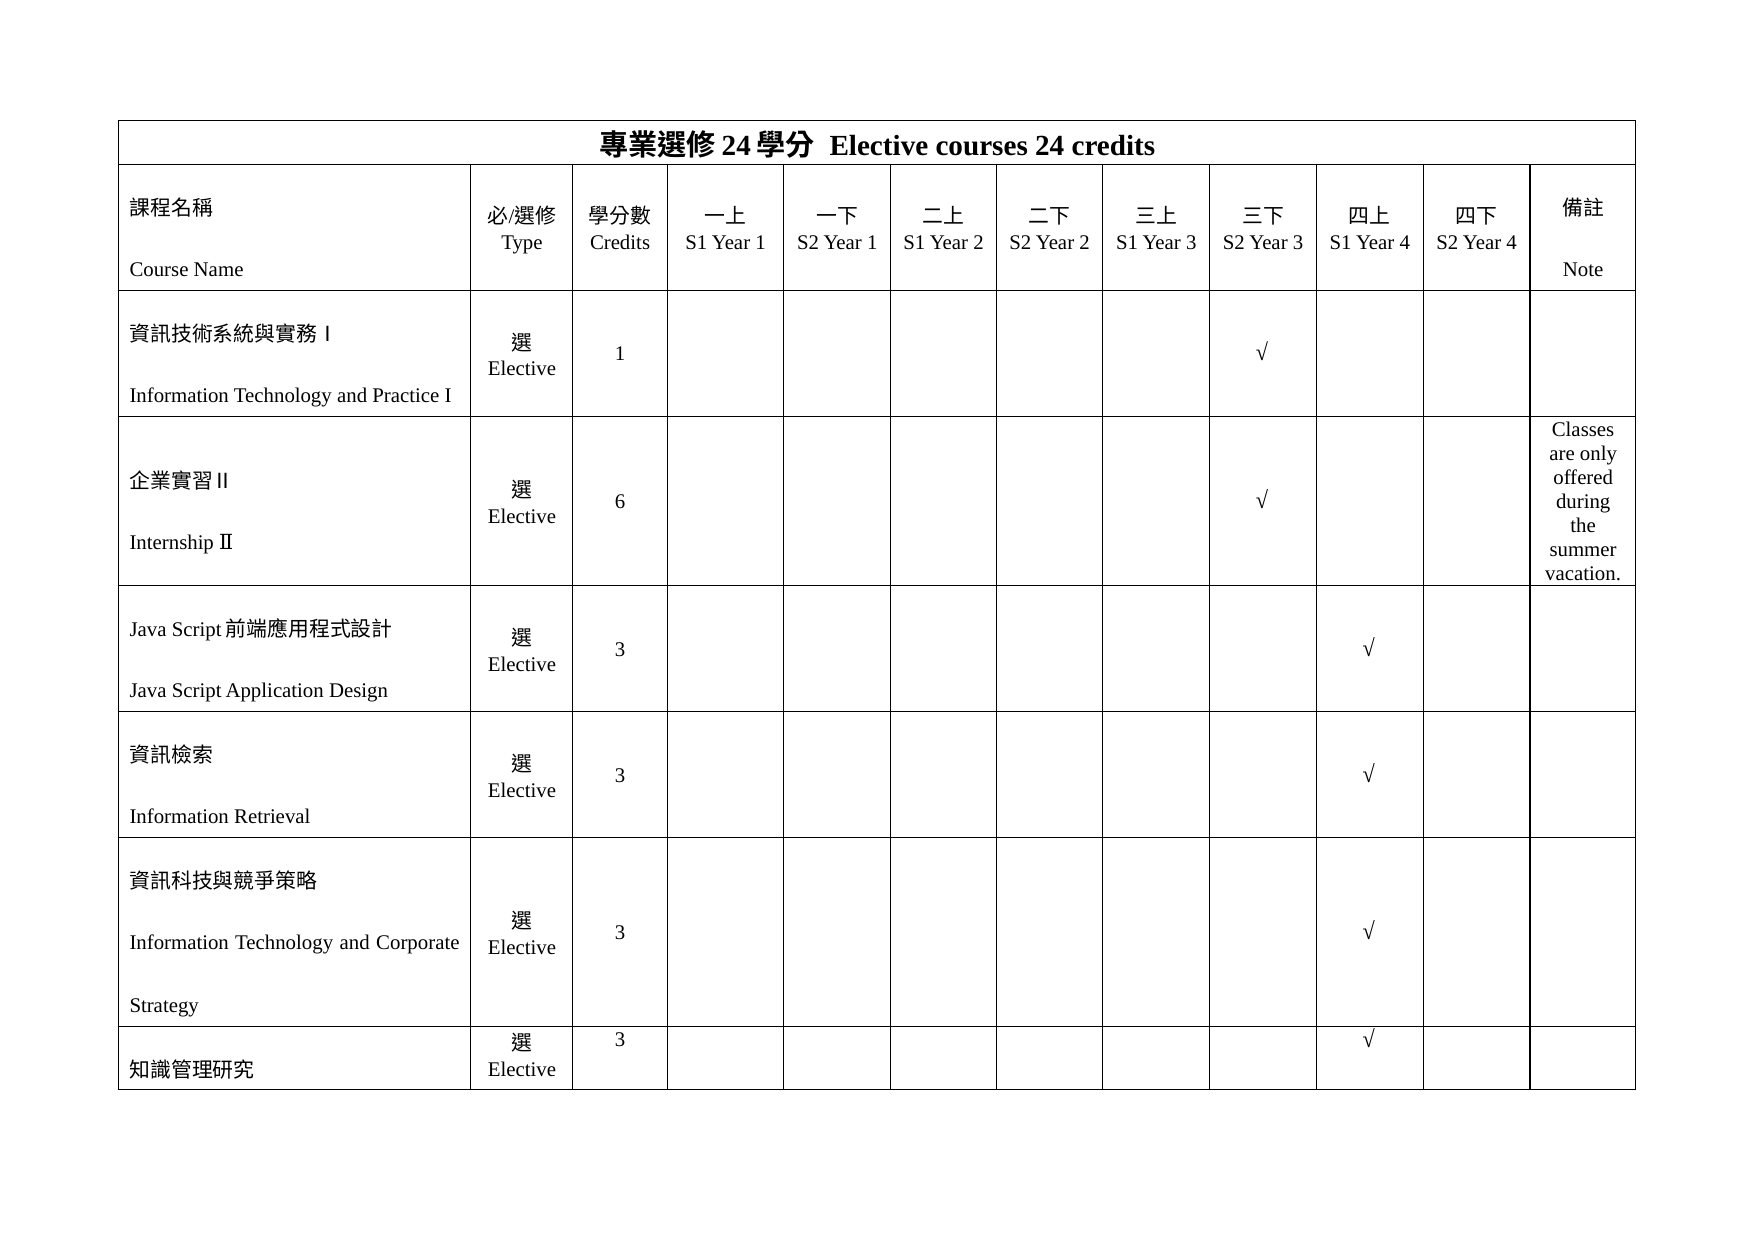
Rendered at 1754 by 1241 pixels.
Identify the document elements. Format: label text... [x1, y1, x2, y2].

table_cell 3 [573, 1027, 667, 1089]
table_cell [1210, 586, 1316, 711]
table_cell [1424, 1027, 1529, 1089]
table_cell [1531, 1027, 1635, 1089]
table_cell [1531, 291, 1635, 416]
table_cell 課程名稱 Course Name [119, 165, 470, 289]
table_cell [1210, 417, 1316, 585]
table_cell [668, 291, 783, 416]
table_cell 備註 Note [1531, 165, 1635, 289]
table_cell [784, 712, 890, 837]
table_cell [997, 838, 1102, 1026]
table_cell [1103, 417, 1209, 585]
table_cell [997, 1027, 1102, 1089]
table_cell [1424, 417, 1529, 585]
table_cell [668, 838, 783, 1026]
table_cell [668, 712, 783, 837]
table_cell [1531, 586, 1635, 711]
table_cell [1103, 1027, 1209, 1089]
table_cell [668, 586, 783, 711]
table_cell 選 Elective [471, 838, 572, 1026]
table_cell [1317, 586, 1423, 711]
table_cell 四下 S2 Year 4 [1424, 165, 1529, 289]
table_cell 資訊技術系統與實務Ⅰ Information Technology and Practice I [119, 291, 470, 416]
table_cell 企業實習Ⅱ Internship Ⅱ [119, 417, 470, 585]
table_cell 四上 S1 Year 4 [1317, 165, 1423, 289]
table_cell [891, 291, 996, 416]
table_cell [1103, 838, 1209, 1026]
table_cell 三下 S2 Year 3 [1210, 165, 1316, 289]
table_cell [1103, 712, 1209, 837]
table_cell 選 Elective [471, 1027, 572, 1089]
table_cell [891, 712, 996, 837]
table_cell 知識管理研究 [119, 1027, 470, 1089]
table_cell 一下 S2 Year 1 [784, 165, 890, 289]
table_cell [1531, 838, 1635, 1026]
table_cell [784, 291, 890, 416]
table_cell 資訊檢索 Information Retrieval [119, 712, 470, 837]
table_cell [997, 712, 1102, 837]
table_cell [1103, 291, 1209, 416]
table_cell [784, 417, 890, 585]
table_cell [1210, 1027, 1316, 1089]
table_cell 二上 S1 Year 2 [891, 165, 996, 289]
table_cell [997, 417, 1102, 585]
table_cell [891, 1027, 996, 1089]
table_cell [784, 838, 890, 1026]
table_cell [1103, 586, 1209, 711]
table_cell 選 Elective [471, 586, 572, 711]
table_cell 三上 S1 Year 3 [1103, 165, 1209, 289]
table_cell [1317, 712, 1423, 837]
table_cell 3 [573, 838, 667, 1026]
table_cell [1424, 586, 1529, 711]
table_cell 選 Elective [471, 291, 572, 416]
table_header 專業選修24學分 Elective courses 24 credits [119, 121, 1635, 163]
table_cell 3 [573, 586, 667, 711]
table_cell 學分數 Credits [573, 165, 667, 289]
table_cell Java Script前端應用程式設計 Java Script Application Design [119, 586, 470, 711]
table_cell [1210, 838, 1316, 1026]
table_cell [997, 586, 1102, 711]
table_cell [1424, 291, 1529, 416]
table_cell [891, 417, 996, 585]
table_cell 二下 S2 Year 2 [997, 165, 1102, 289]
table_cell [784, 1027, 890, 1089]
table_cell [891, 586, 996, 711]
table_cell 一上 S1 Year 1 [668, 165, 783, 289]
table_cell [1531, 712, 1635, 837]
table_cell [997, 291, 1102, 416]
table_cell 3 [573, 712, 667, 837]
table_cell [668, 417, 783, 585]
table_cell 選 Elective [471, 417, 572, 585]
table_cell [891, 838, 996, 1026]
table_cell [1424, 712, 1529, 837]
table_cell [1317, 838, 1423, 1026]
table_cell [1317, 291, 1423, 416]
table_cell [1317, 1027, 1423, 1089]
table_cell 選 Elective [471, 712, 572, 837]
table_cell 資訊科技與競爭策略 Information Technology and Corporate Strategy [119, 838, 470, 1026]
table_cell 必/選修 Type [471, 165, 572, 289]
table_cell [1210, 712, 1316, 837]
table_cell [668, 1027, 783, 1089]
table_cell [784, 586, 890, 711]
table_cell 1 [573, 291, 667, 416]
table_cell [1210, 291, 1316, 416]
table_cell 6 [573, 417, 667, 585]
table_cell Classes are only offered during the summer vacation. [1531, 417, 1635, 585]
table_cell [1317, 417, 1423, 585]
table_cell [1424, 838, 1529, 1026]
